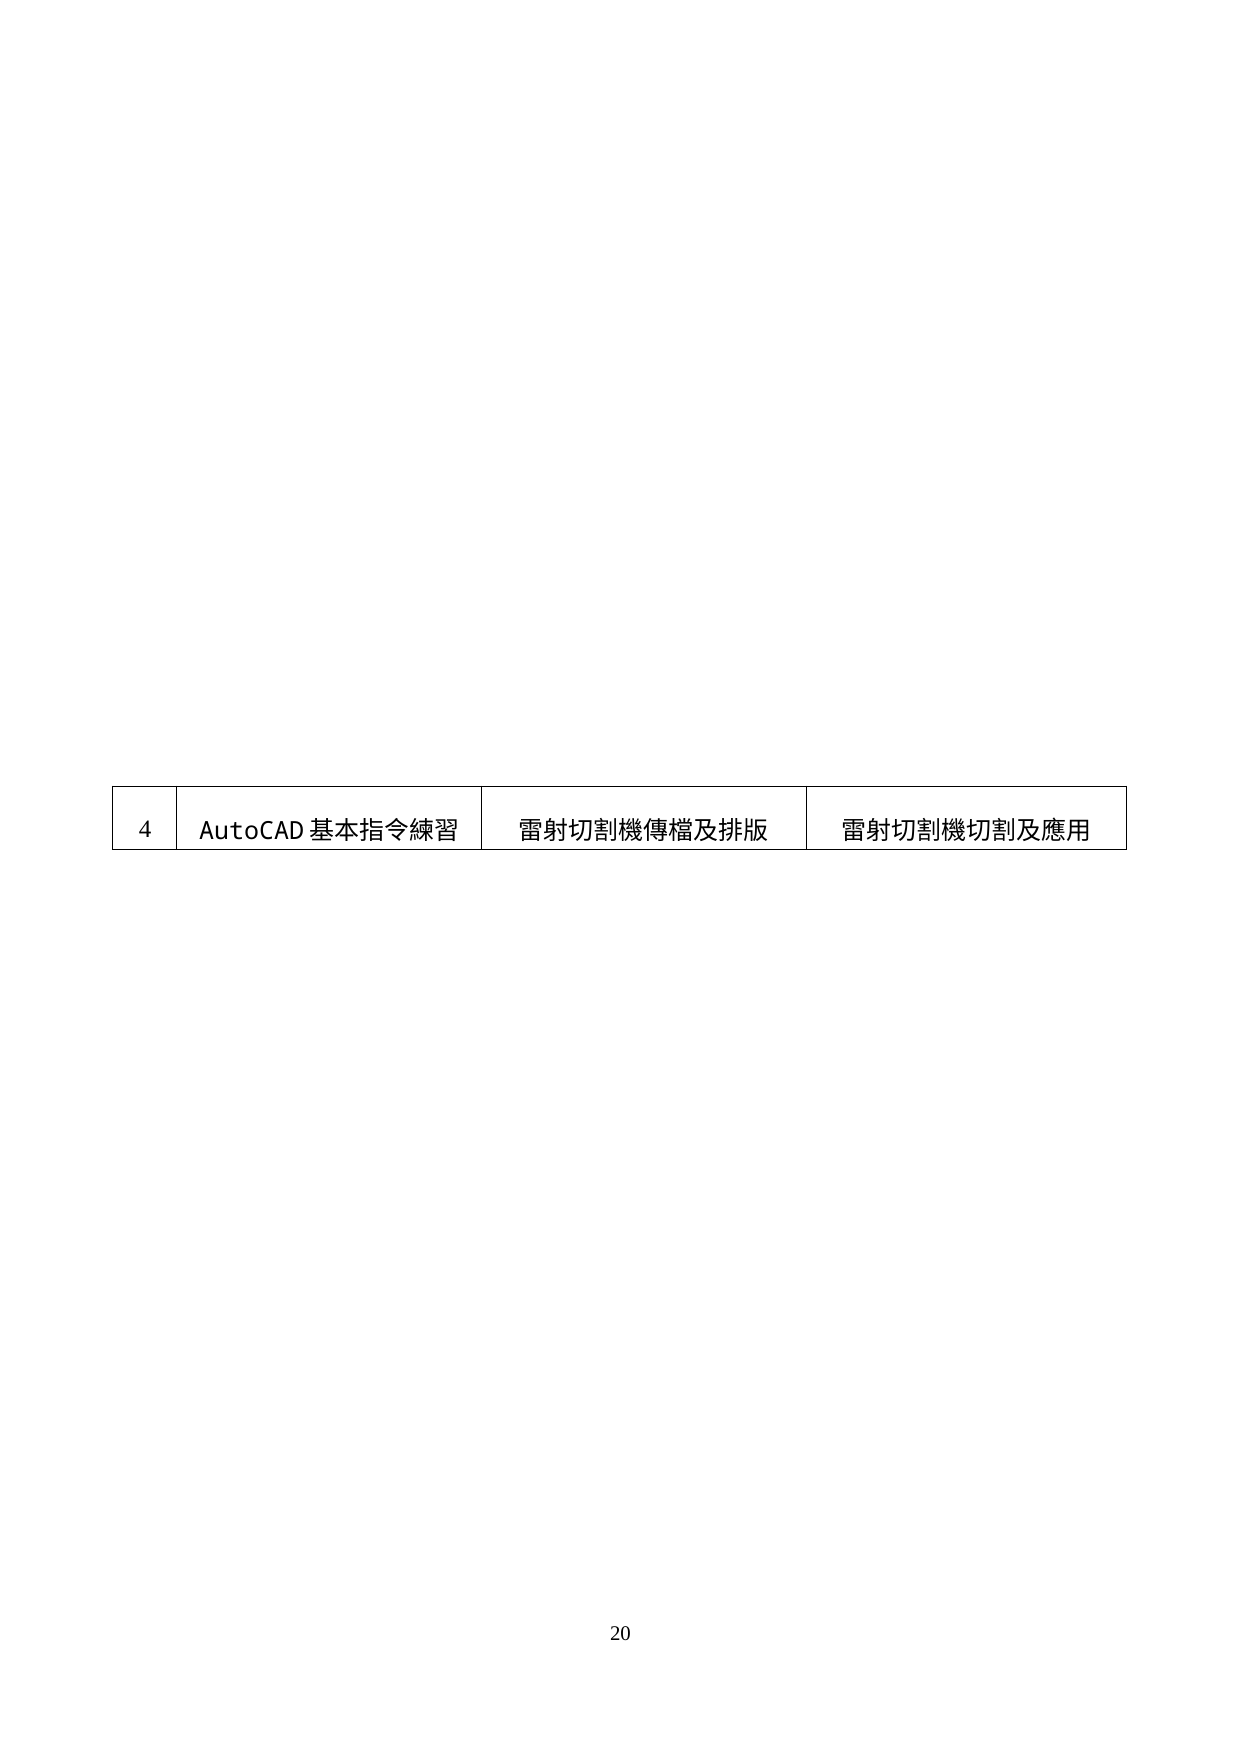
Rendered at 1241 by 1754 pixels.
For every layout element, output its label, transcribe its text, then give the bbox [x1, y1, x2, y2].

table_cell AutoCAD基本指令練習 [177, 787, 481, 849]
table_cell 雷射切割機切割及應用 [807, 787, 1126, 849]
table_cell 4 [113, 787, 176, 849]
table_cell 雷射切割機傳檔及排版 [482, 787, 806, 849]
